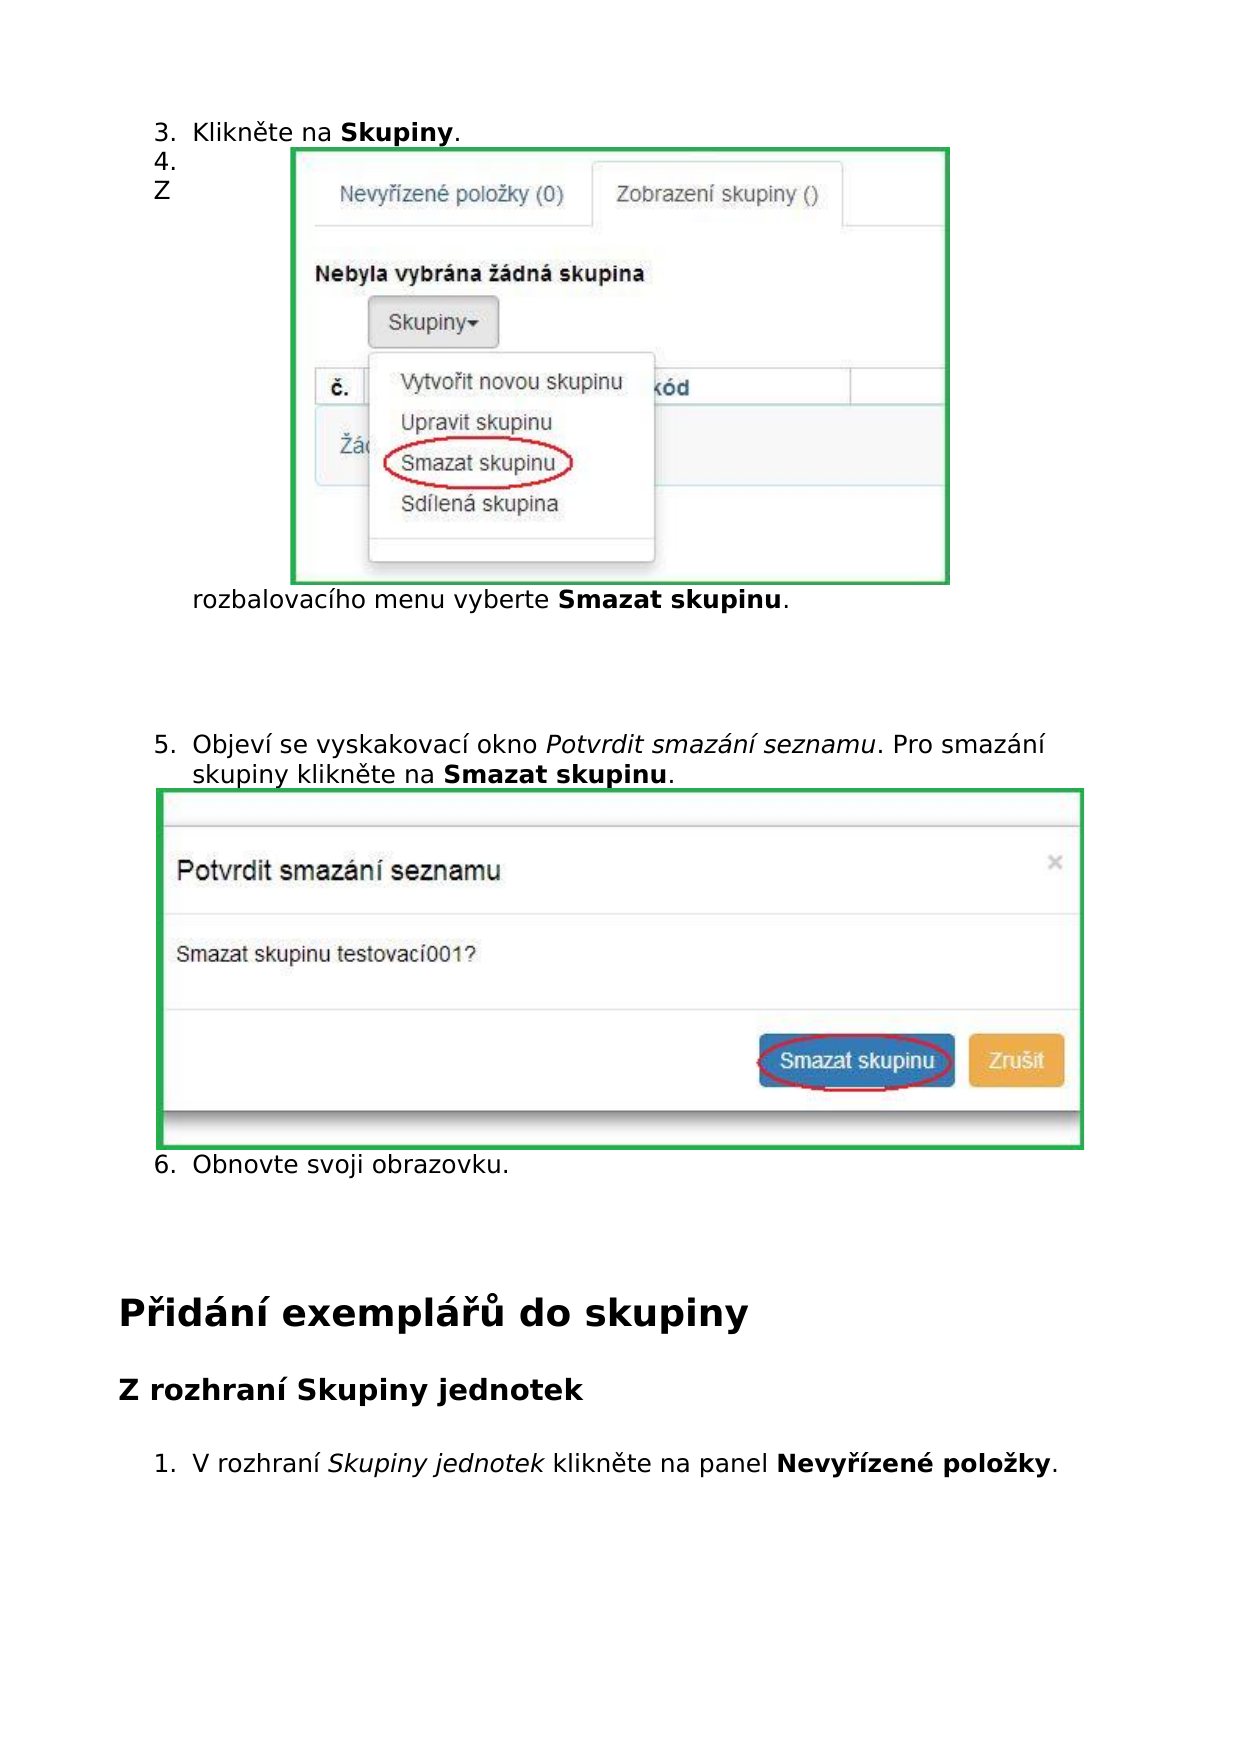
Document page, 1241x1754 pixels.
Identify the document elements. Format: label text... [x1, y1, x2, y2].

list Klikněte na Skupiny. [177, 118, 1122, 147]
list V rozhraní Skupiny jednotek klikněte na panel Nevyřízené položky. [177, 1449, 1122, 1478]
picture [156, 788, 1085, 1150]
subtitle Přidání exemplářů do skupiny [118, 1292, 1122, 1336]
list Objeví se vyskakovací okno Potvrdit smazání seznamu. Pro smazání skupiny klikněte na Smazat skupinu. [177, 731, 1122, 789]
list Z rozbalovacího menu vyberte Smazat skupinu. [177, 147, 1122, 731]
list Obnovte svoji obrazovku. [177, 789, 1122, 1237]
picture [290, 147, 950, 585]
subtitle Z rozhraní Skupiny jednotek [118, 1373, 1122, 1407]
